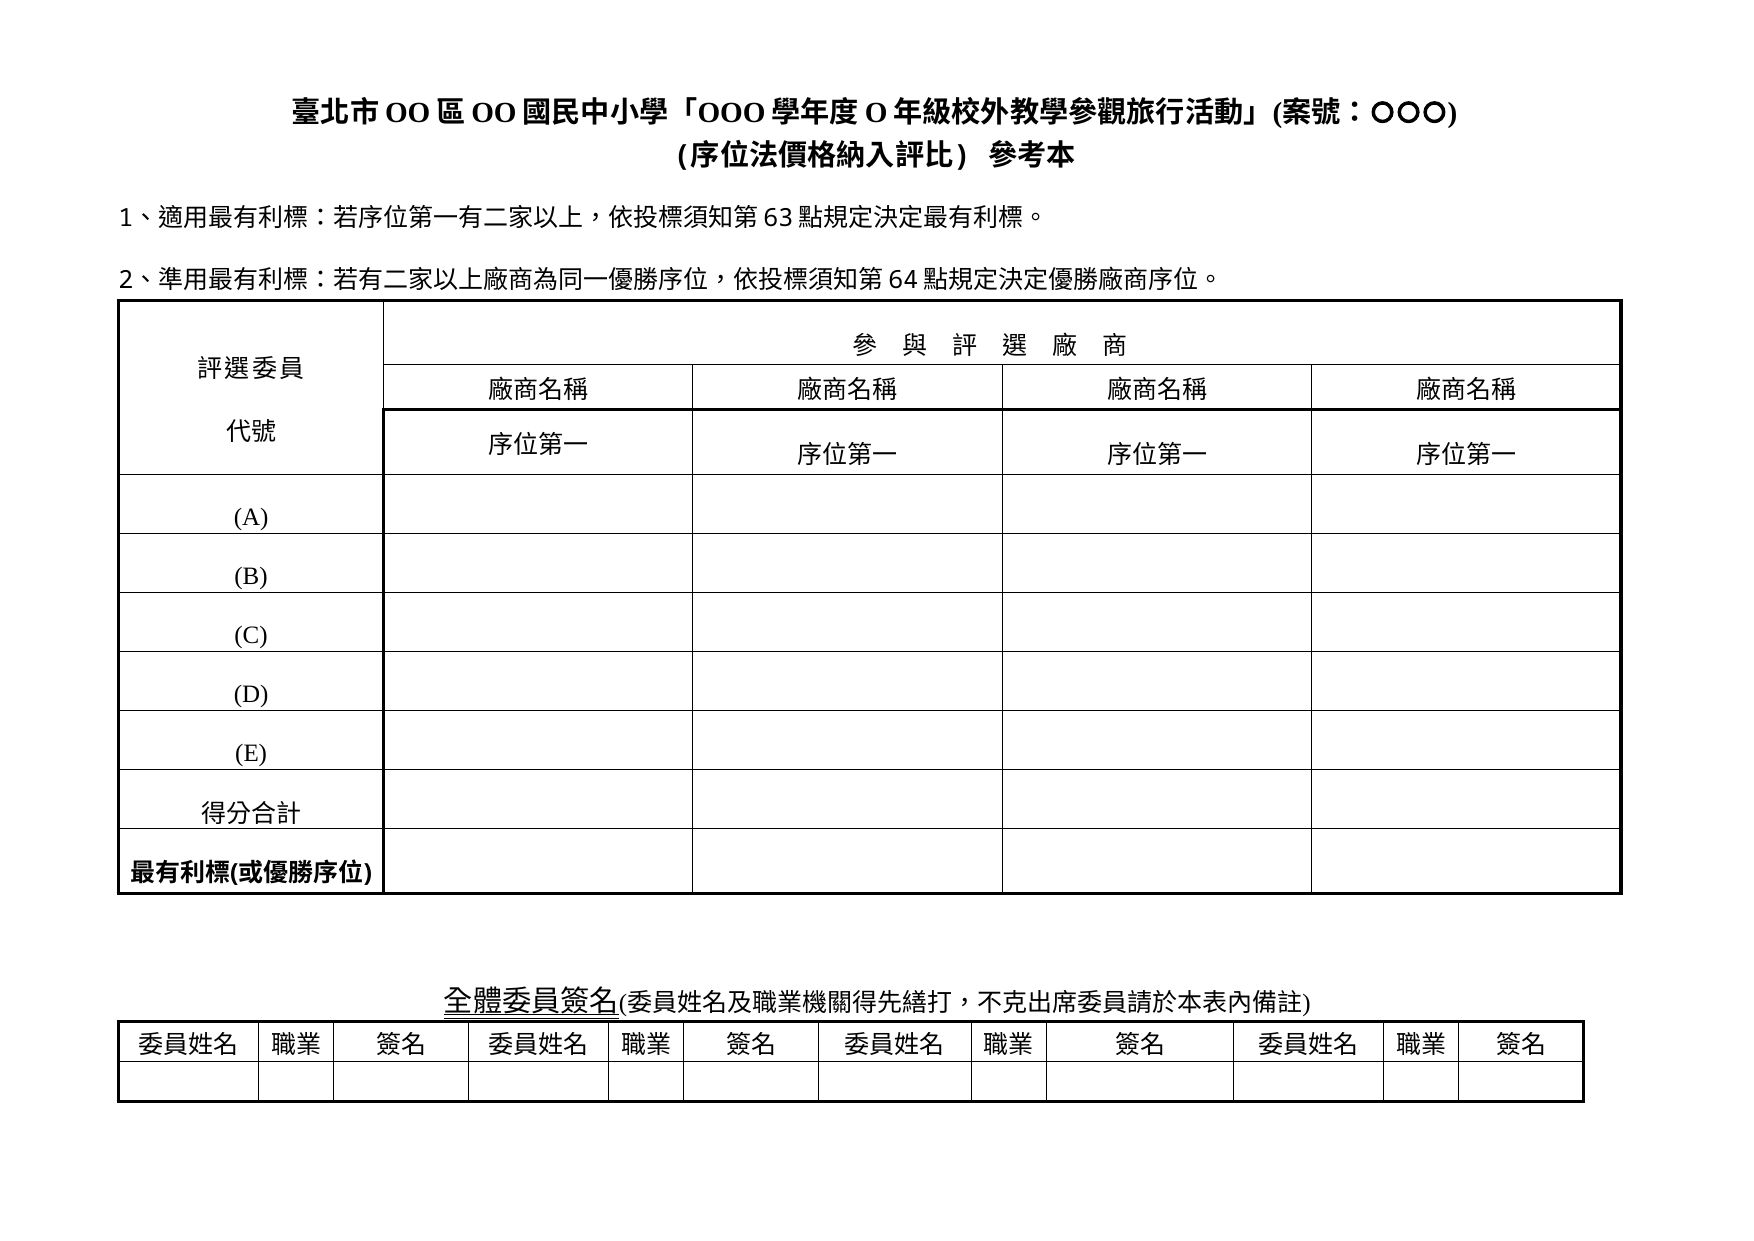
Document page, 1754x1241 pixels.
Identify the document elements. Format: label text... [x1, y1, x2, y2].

text 臺北市OO區OO國民中小學「OOO學年度O年級校外教學參觀旅行活動」(案號：) [118, 89, 1630, 131]
table_header 簽名 [684, 1023, 818, 1061]
table_cell [1003, 829, 1311, 892]
table_cell [385, 652, 692, 710]
table_cell [1312, 593, 1619, 651]
table_cell [1047, 1062, 1233, 1099]
table_cell [1312, 711, 1619, 769]
table_header 簽名 [1459, 1023, 1582, 1061]
table_cell [1003, 770, 1311, 828]
table_header 職業 [259, 1023, 333, 1061]
table_cell (B) [120, 534, 382, 592]
table_cell 序位第一 [385, 411, 692, 474]
table_cell 得分合計 [120, 770, 382, 828]
table_header 委員姓名 [819, 1023, 971, 1061]
table_cell [819, 1062, 971, 1099]
table_header 委員姓名 [469, 1023, 608, 1061]
table_header 簽名 [334, 1023, 468, 1061]
table_cell [693, 593, 1002, 651]
table_cell [1003, 475, 1311, 533]
table_header 評選委員 代號 [120, 302, 383, 474]
table_cell 序位第一 [1312, 411, 1619, 474]
table_cell [1312, 534, 1619, 592]
table_cell [693, 770, 1002, 828]
table_cell [385, 475, 692, 533]
table_cell (A) [120, 475, 382, 533]
table_cell [334, 1062, 468, 1099]
table_cell [1384, 1062, 1458, 1099]
table_cell (C) [120, 593, 382, 651]
table_cell 廠商名稱 [1003, 365, 1311, 408]
table_cell [693, 711, 1002, 769]
table_cell [684, 1062, 818, 1099]
table_cell [385, 534, 692, 592]
table_cell 廠商名稱 [384, 365, 692, 408]
table_header 參 與 評 選 廠 商 [384, 302, 1619, 364]
table_cell [972, 1062, 1046, 1099]
table_cell (E) [120, 711, 382, 769]
table_cell [1459, 1062, 1582, 1099]
text 2、準用最有利標：若有二家以上廠商為同一優勝序位，依投標須知第64點規定決定優勝廠商序位。 [118, 236, 1636, 298]
table_header 委員姓名 [1234, 1023, 1383, 1061]
table_cell [385, 770, 692, 828]
table_cell [1312, 770, 1619, 828]
table_cell 廠商名稱 [693, 365, 1002, 408]
table_cell (D) [120, 652, 382, 710]
table_header 職業 [972, 1023, 1046, 1061]
table_cell [259, 1062, 333, 1099]
table_header 職業 [609, 1023, 683, 1061]
text (序位法價格納入評比) 參考本 [118, 131, 1630, 173]
table_cell [609, 1062, 683, 1099]
table_header 職業 [1384, 1023, 1458, 1061]
table_cell 最有利標(或優勝序位) [120, 829, 382, 892]
table_cell [693, 829, 1002, 892]
table_cell [385, 593, 692, 651]
table_cell [693, 475, 1002, 533]
table_cell [1003, 711, 1311, 769]
table_cell [1312, 652, 1619, 710]
table_cell 序位第一 [693, 411, 1002, 474]
table_cell [1003, 593, 1311, 651]
table_cell [385, 829, 692, 892]
table_header 委員姓名 [120, 1023, 258, 1061]
table_cell [1312, 475, 1619, 533]
table_cell [120, 1062, 258, 1099]
table_cell [1003, 652, 1311, 710]
table_cell [1234, 1062, 1383, 1099]
table_cell [469, 1062, 608, 1099]
table_cell [693, 652, 1002, 710]
table_header 簽名 [1047, 1023, 1233, 1061]
table_cell 廠商名稱 [1312, 365, 1619, 408]
table_cell 序位第一 [1003, 411, 1311, 474]
table_cell [1003, 534, 1311, 592]
table_cell [693, 534, 1002, 592]
table_cell [1312, 829, 1619, 892]
table_cell [385, 711, 692, 769]
text 1、適用最有利標：若序位第一有二家以上，依投標須知第63點規定決定最有利標。 [118, 173, 1636, 236]
text 全體委員簽名(委員姓名及職業機關得先繕打，不克出席委員請於本表內備註) [118, 957, 1636, 1020]
